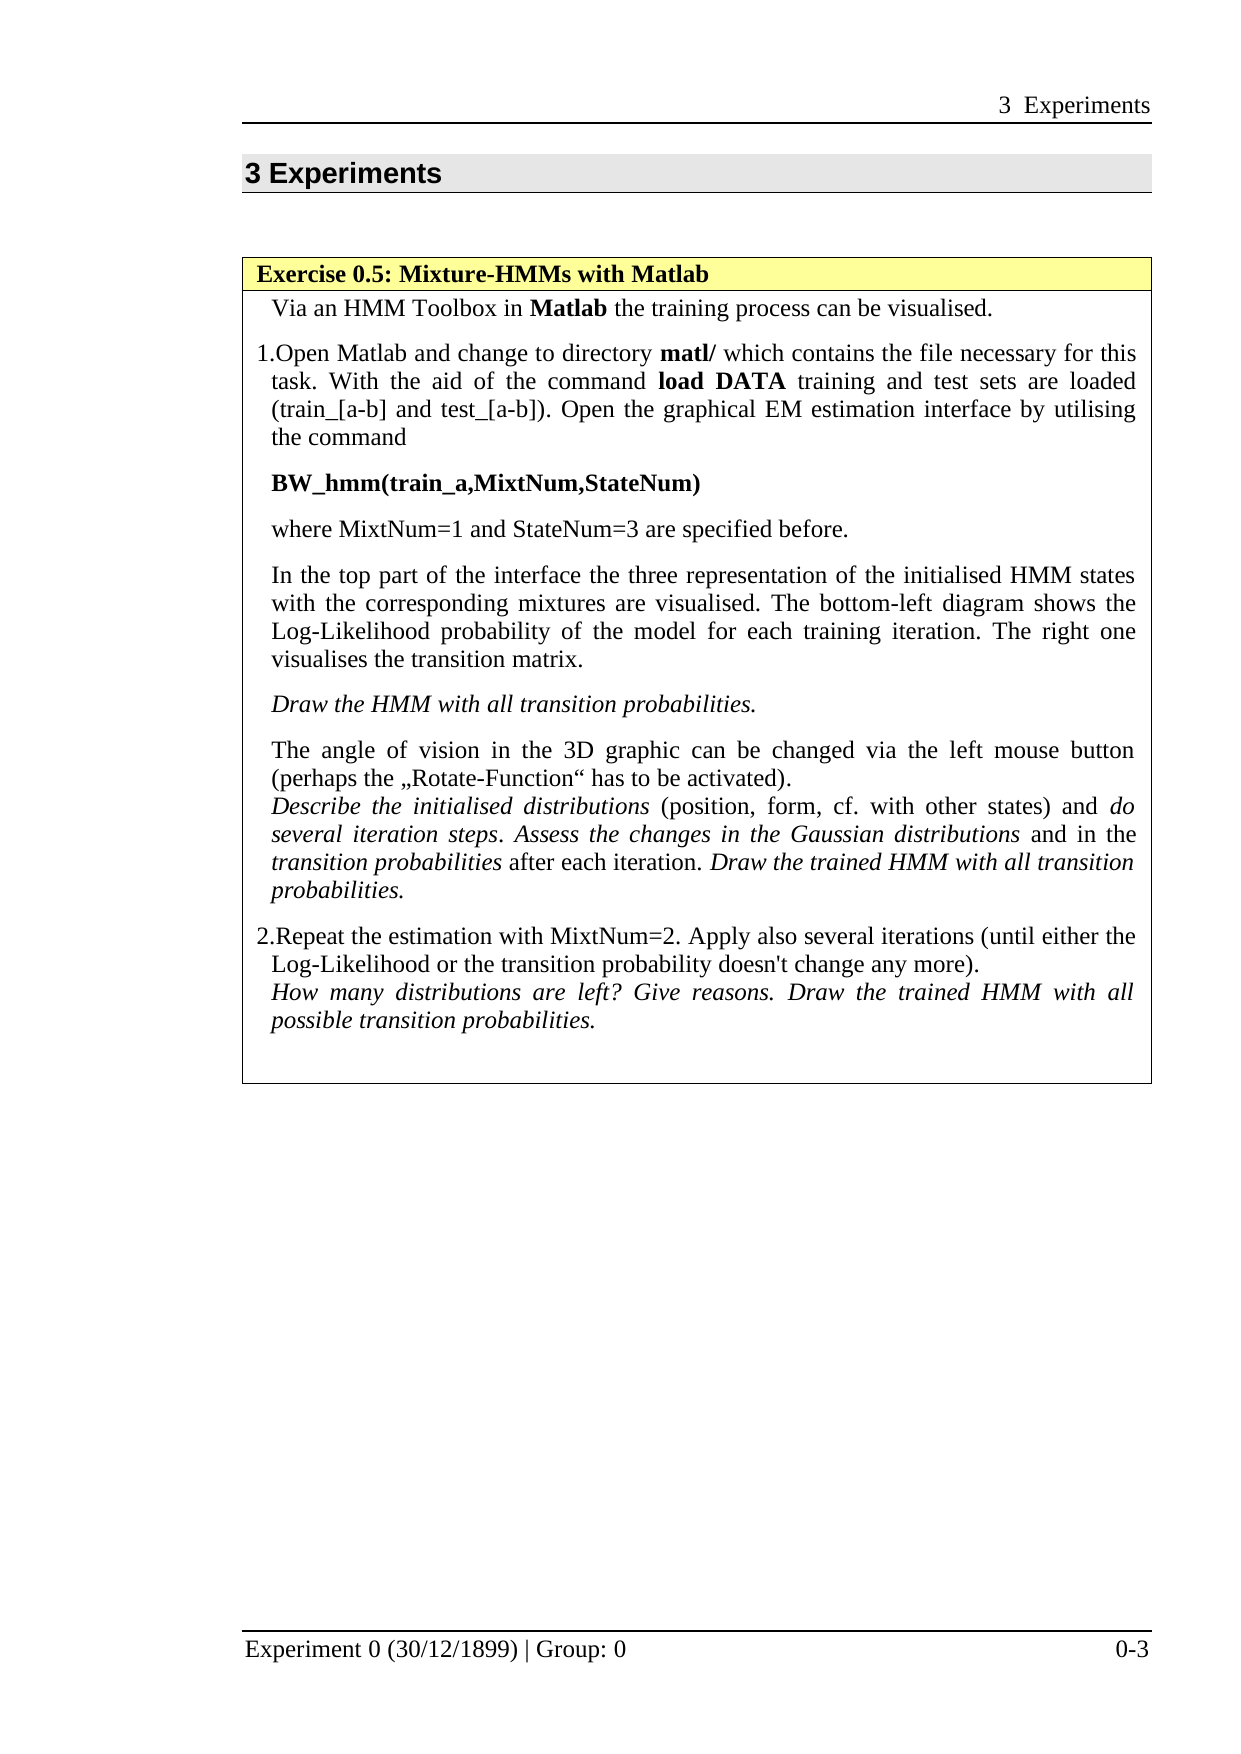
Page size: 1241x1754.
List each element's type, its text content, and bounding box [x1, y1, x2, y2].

list Open Matlab and change to directory matl/ which contains the file necessary for this task. With the aid of the command load DATA training and test sets are loaded (train_[a-b] and test_[a-b]). Open the graphical EM estimation interface by utilising the command [243, 336, 1151, 451]
list The angle of vision in the 3D graphic can be changed via the left mouse button (perhaps the „Rotate-Function“ has to be activated). Describe the initialised distributions (position, form, cf. with other states) and do several iteration steps. Assess the changes in the Gaussian distributions and in the transition probabilities after each iteration. Draw the trained HMM with all transition probabilities. [243, 733, 1151, 904]
list In the top part of the interface the three representation of the initialised HMM states with the corresponding mixtures are visualised. The bottom-left diagram shows the Log-Likelihood probability of the model for each training iteration. The right one visualises the transition matrix. [243, 558, 1151, 673]
list BW_hmm(train_a,MixtNum,StateNum) [243, 466, 1151, 497]
list Draw the HMM with all transition probabilities. [243, 687, 1151, 718]
list Via an HMM Toolbox in Matlab the training process can be visualised. [243, 291, 1151, 322]
list where MixtNum=1 and StateNum=3 are specified before. [243, 512, 1151, 543]
list Repeat the estimation with MixtNum=2. Apply also several iterations (until either the Log-Likelihood or the transition probability doesn't change any more). How many distributions are left? Give reasons. Draw the trained HMM with all possible transition probabilities. [243, 919, 1151, 1034]
subtitle Experiments [242, 154, 1152, 192]
text Exercise 0.5: Mixture-HMMs with Matlab [243, 258, 1151, 290]
